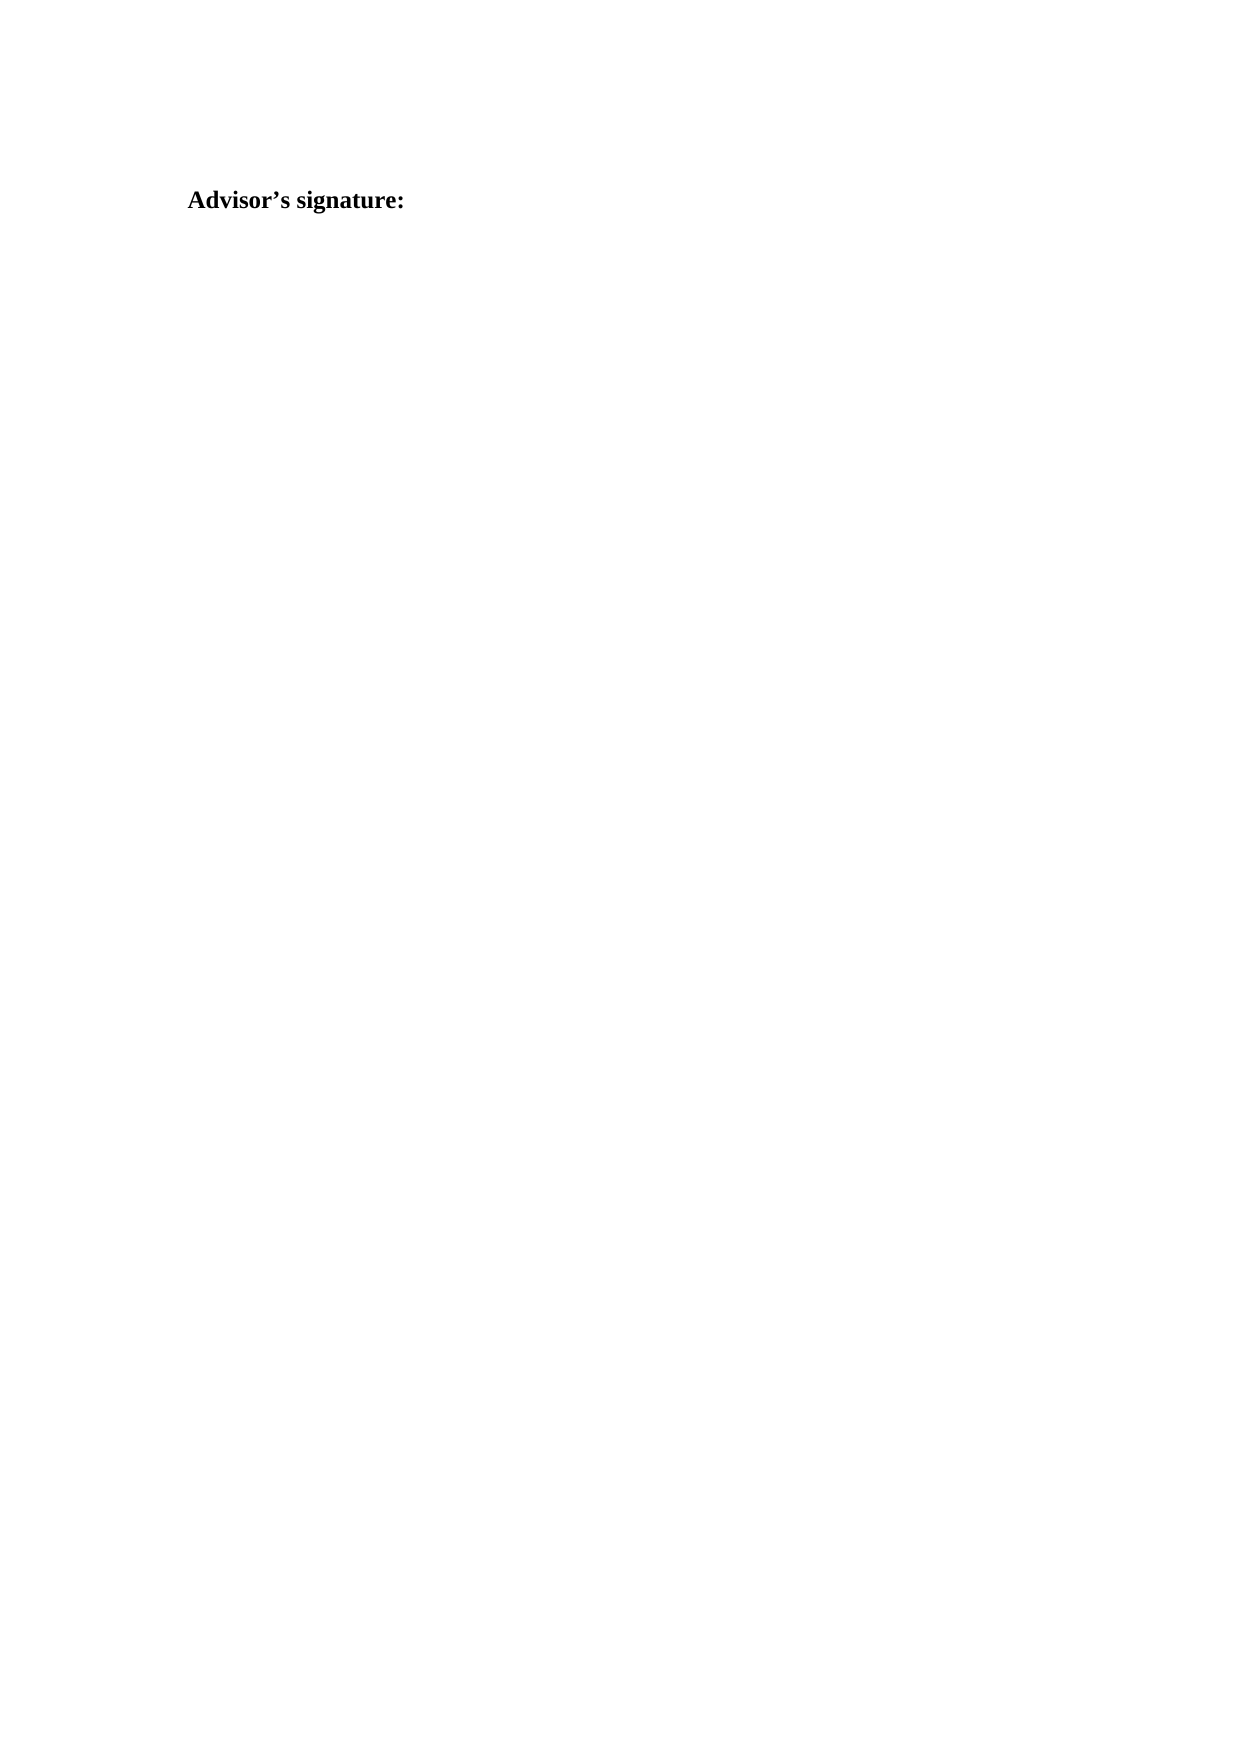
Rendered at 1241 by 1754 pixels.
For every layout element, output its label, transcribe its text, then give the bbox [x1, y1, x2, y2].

text Advisor’s signature: [187, 158, 1053, 221]
